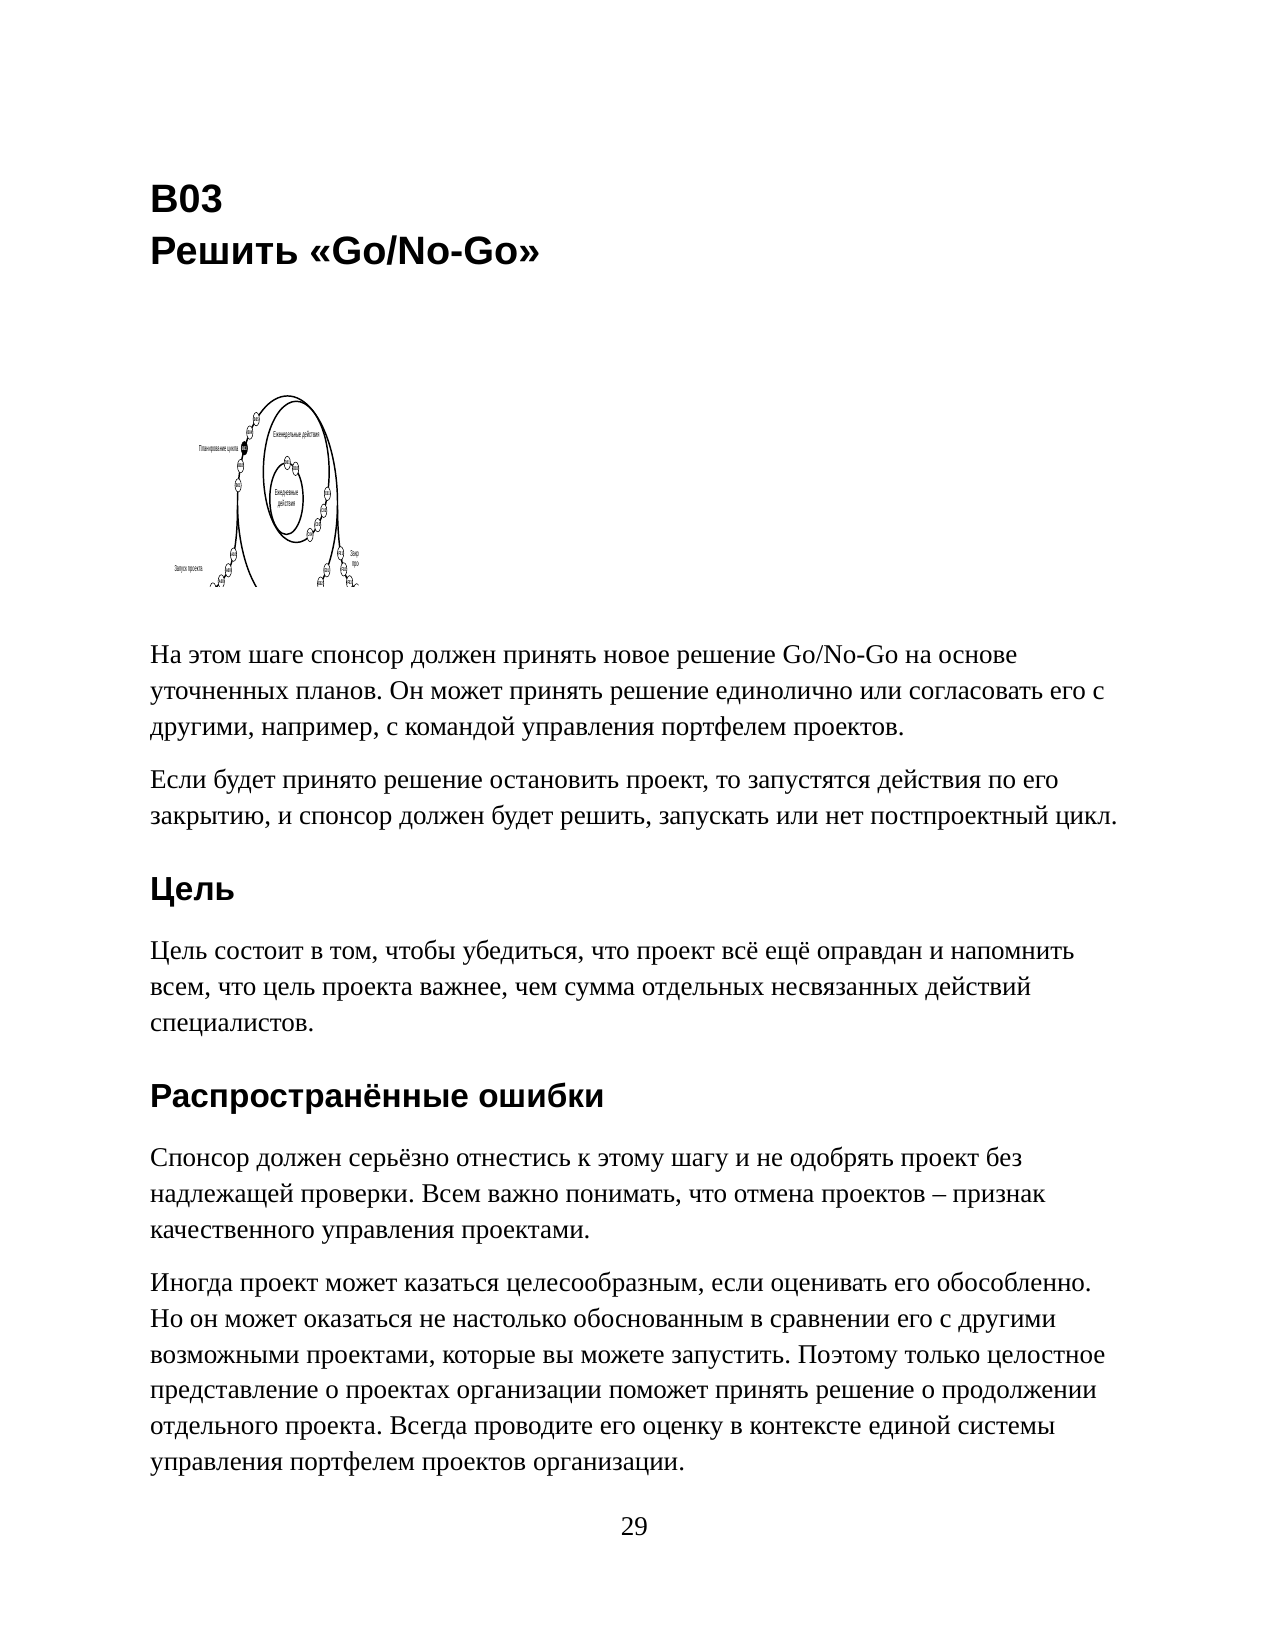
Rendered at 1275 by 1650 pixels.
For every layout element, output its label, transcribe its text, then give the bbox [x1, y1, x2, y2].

subtitle B03 Решить «Go/No-Go» [150, 175, 1125, 273]
text Цель состоит в том, чтобы убедиться, что проект всё ещё оправдан и напомнить всем, что цель проекта важнее, чем сумма отдельных несвязанных действий специалистов. [150, 934, 1125, 1037]
text Спонсор должен серьёзно отнестись к этому шагу и не одобрять проект без надлежащей проверки. Всем важно понимать, что отмена проектов – признак качественного управления проектами. [150, 1141, 1125, 1244]
text Если будет принято решение остановить проект, то запустятся действия по его закрытию, и спонсор должен будет решить, запускать или нет постпроектный цикл. [150, 763, 1125, 830]
text Иногда проект может казаться целесообразным, если оценивать его обособленно. Но он может оказаться не настолько обоснованным в сравнении его с другими возможными проектами, которые вы можете запустить. Поэтому только целостное представление о проектах организации поможет принять решение о продолжении отдельного проекта. Всегда проводите его оценку в контексте единой системы управления портфелем проектов организации. [150, 1266, 1125, 1476]
subtitle Цель [150, 869, 1125, 907]
subtitle Распространённые ошибки [150, 1076, 1125, 1114]
text На этом шаге спонсор должен принять новое решение Go/No-Go на основе уточненных планов. Он может принять решение единолично или согласовать его с другими, например, с командой управления портфелем проектов. [150, 638, 1125, 741]
